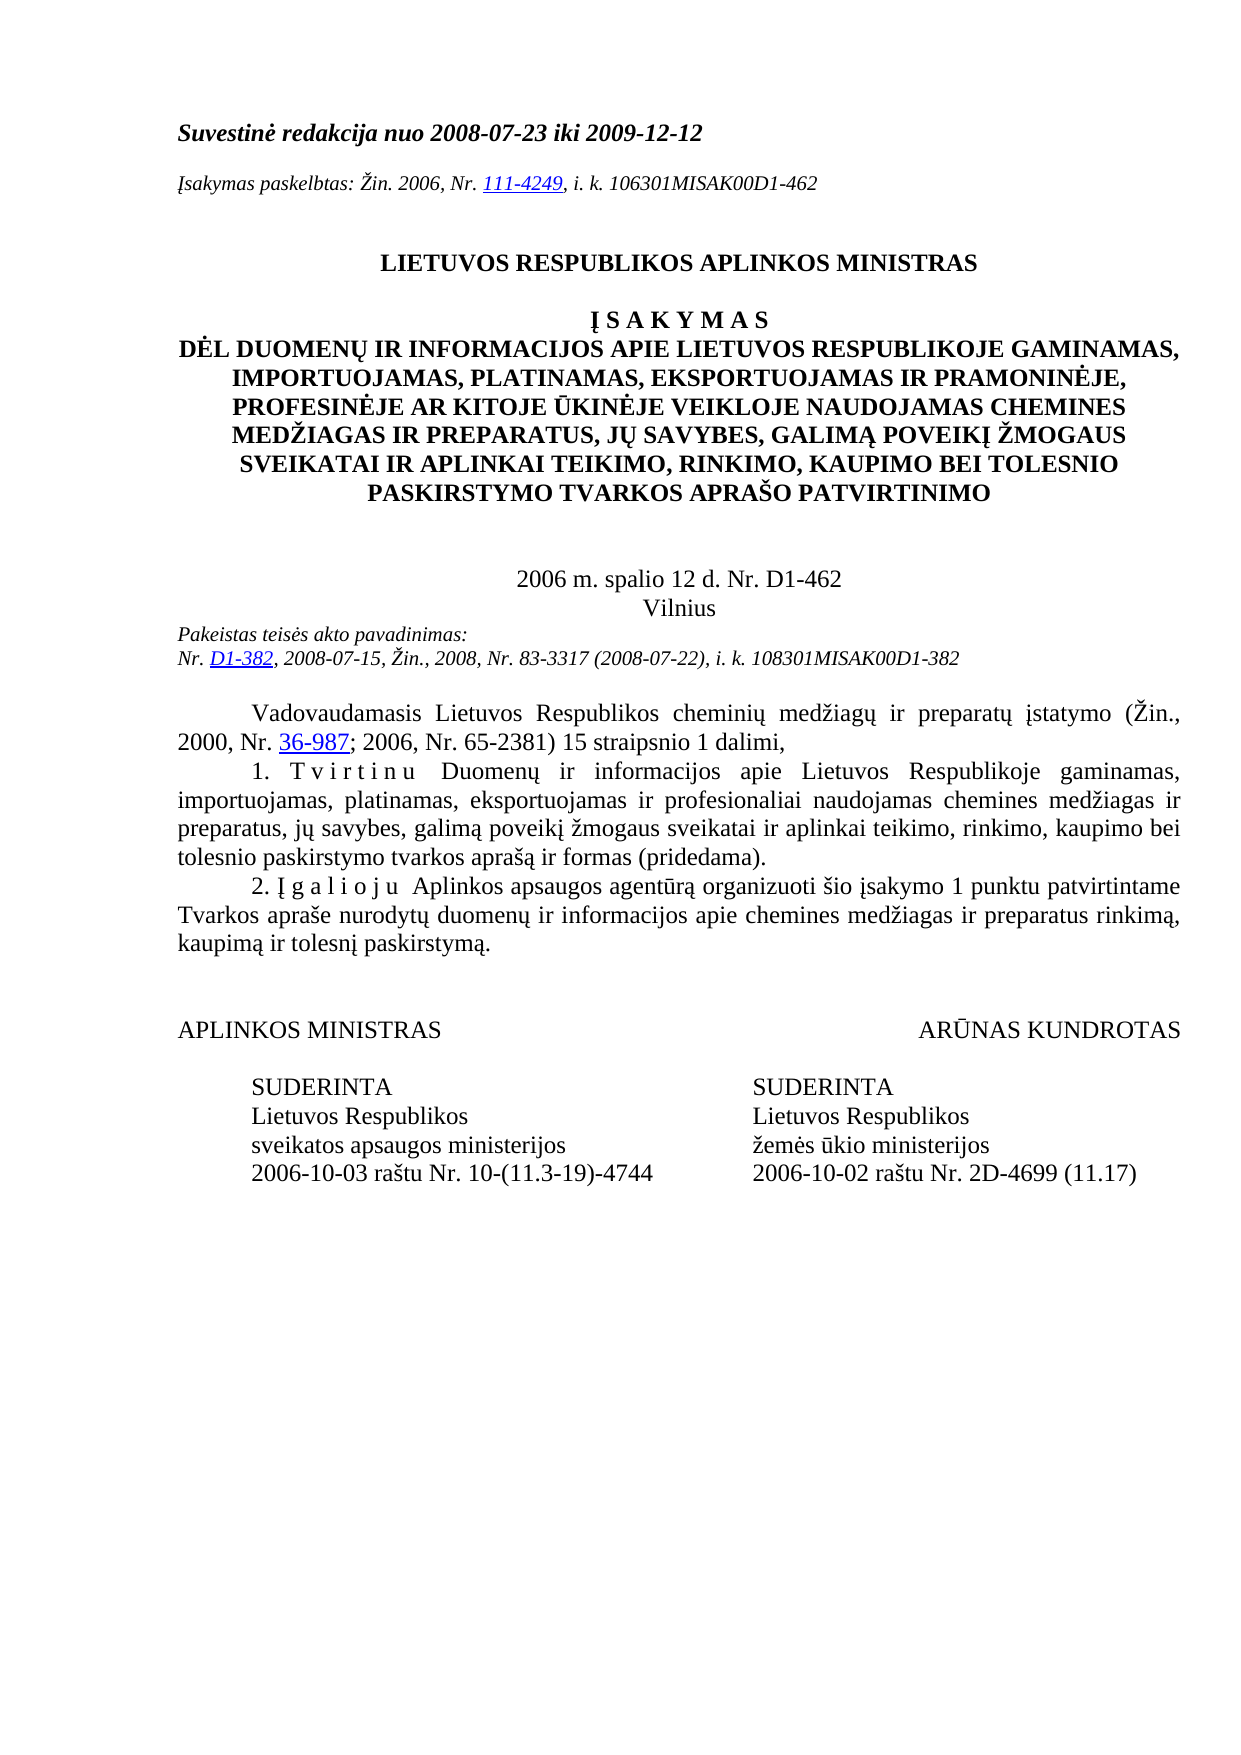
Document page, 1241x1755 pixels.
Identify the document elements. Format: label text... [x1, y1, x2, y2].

text Įsakymas paskelbtas: Žin. 2006, Nr. 111-4249, i. k. 106301MISAK00D1-462 [177, 171, 1181, 195]
text 2006-10-03 raštu Nr. 10-(11.3-19)-4744 2006-10-02 raštu Nr. 2D-4699 (11.17) [177, 1158, 1181, 1187]
text sveikatos apsaugos ministerijos žemės ūkio ministerijos [177, 1130, 1181, 1158]
text Suvestinė redakcija nuo 2008-07-23 iki 2009-12-12 [177, 118, 1181, 147]
text APLINKOS MINISTRAS ARŪNAS KUNDROTAS [177, 1015, 1181, 1043]
text Lietuvos Respublikos Lietuvos Respublikos [177, 1101, 1181, 1130]
text 2006 m. spalio 12 d. Nr. D1-462 [177, 564, 1181, 593]
text Vadovaudamasis Lietuvos Respublikos cheminių medžiagų ir preparatų įstatymo (Žin., 2000, Nr. 36-987; 2006, Nr. 65-2381) 15 straipsnio 1 dalimi, [177, 698, 1181, 756]
text 1. Tvirtinu Duomenų ir informacijos apie Lietuvos Respublikoje gaminamas, importuojamas, platinamas, eksportuojamas ir profesionaliai naudojamas chemines medžiagas ir preparatus, jų savybes, galimą poveikį žmogaus sveikatai ir aplinkai teikimo, rinkimo, kaupimo bei tolesnio paskirstymo tvarkos aprašą ir formas (pridedama). [177, 756, 1181, 871]
text Pakeistas teisės akto pavadinimas: [177, 622, 1181, 646]
text LIETUVOS RESPUBLIKOS APLINKOS MINISTRAS [177, 248, 1181, 277]
text SUDERINTA SUDERINTA [177, 1072, 1181, 1101]
text Į S A K Y M A S [177, 305, 1181, 334]
text 2. Įgalioju Aplinkos apsaugos agentūrą organizuoti šio įsakymo 1 punktu patvirtintame Tvarkos apraše nurodytų duomenų ir informacijos apie chemines medžiagas ir preparatus rinkimą, kaupimą ir tolesnį paskirstymą. [177, 871, 1181, 957]
text Nr. D1-382, 2008-07-15, Žin., 2008, Nr. 83-3317 (2008-07-22), i. k. 108301MISAK00D1-382 [177, 646, 1181, 670]
text DĖL DUOMENŲ IR INFORMACIJOS APIE LIETUVOS RESPUBLIKOJE GAMINAMAS, IMPORTUOJAMAS, PLATINAMAS, EKSPORTUOJAMAS IR PRAMONINĖJE, PROFESINĖJE AR KITOJE ŪKINĖJE VEIKLOJE NAUDOJAMAS CHEMINES MEDŽIAGAS IR PREPARATUS, JŲ SAVYBES, GALIMĄ POVEIKĮ ŽMOGAUS SVEIKATAI IR APLINKAI TEIKIMO, RINKIMO, KAUPIMO BEI TOLESNIO PASKIRSTYMO TVARKOS APRAŠO PATVIRTINIMO [177, 334, 1181, 507]
text Vilnius [177, 593, 1181, 622]
